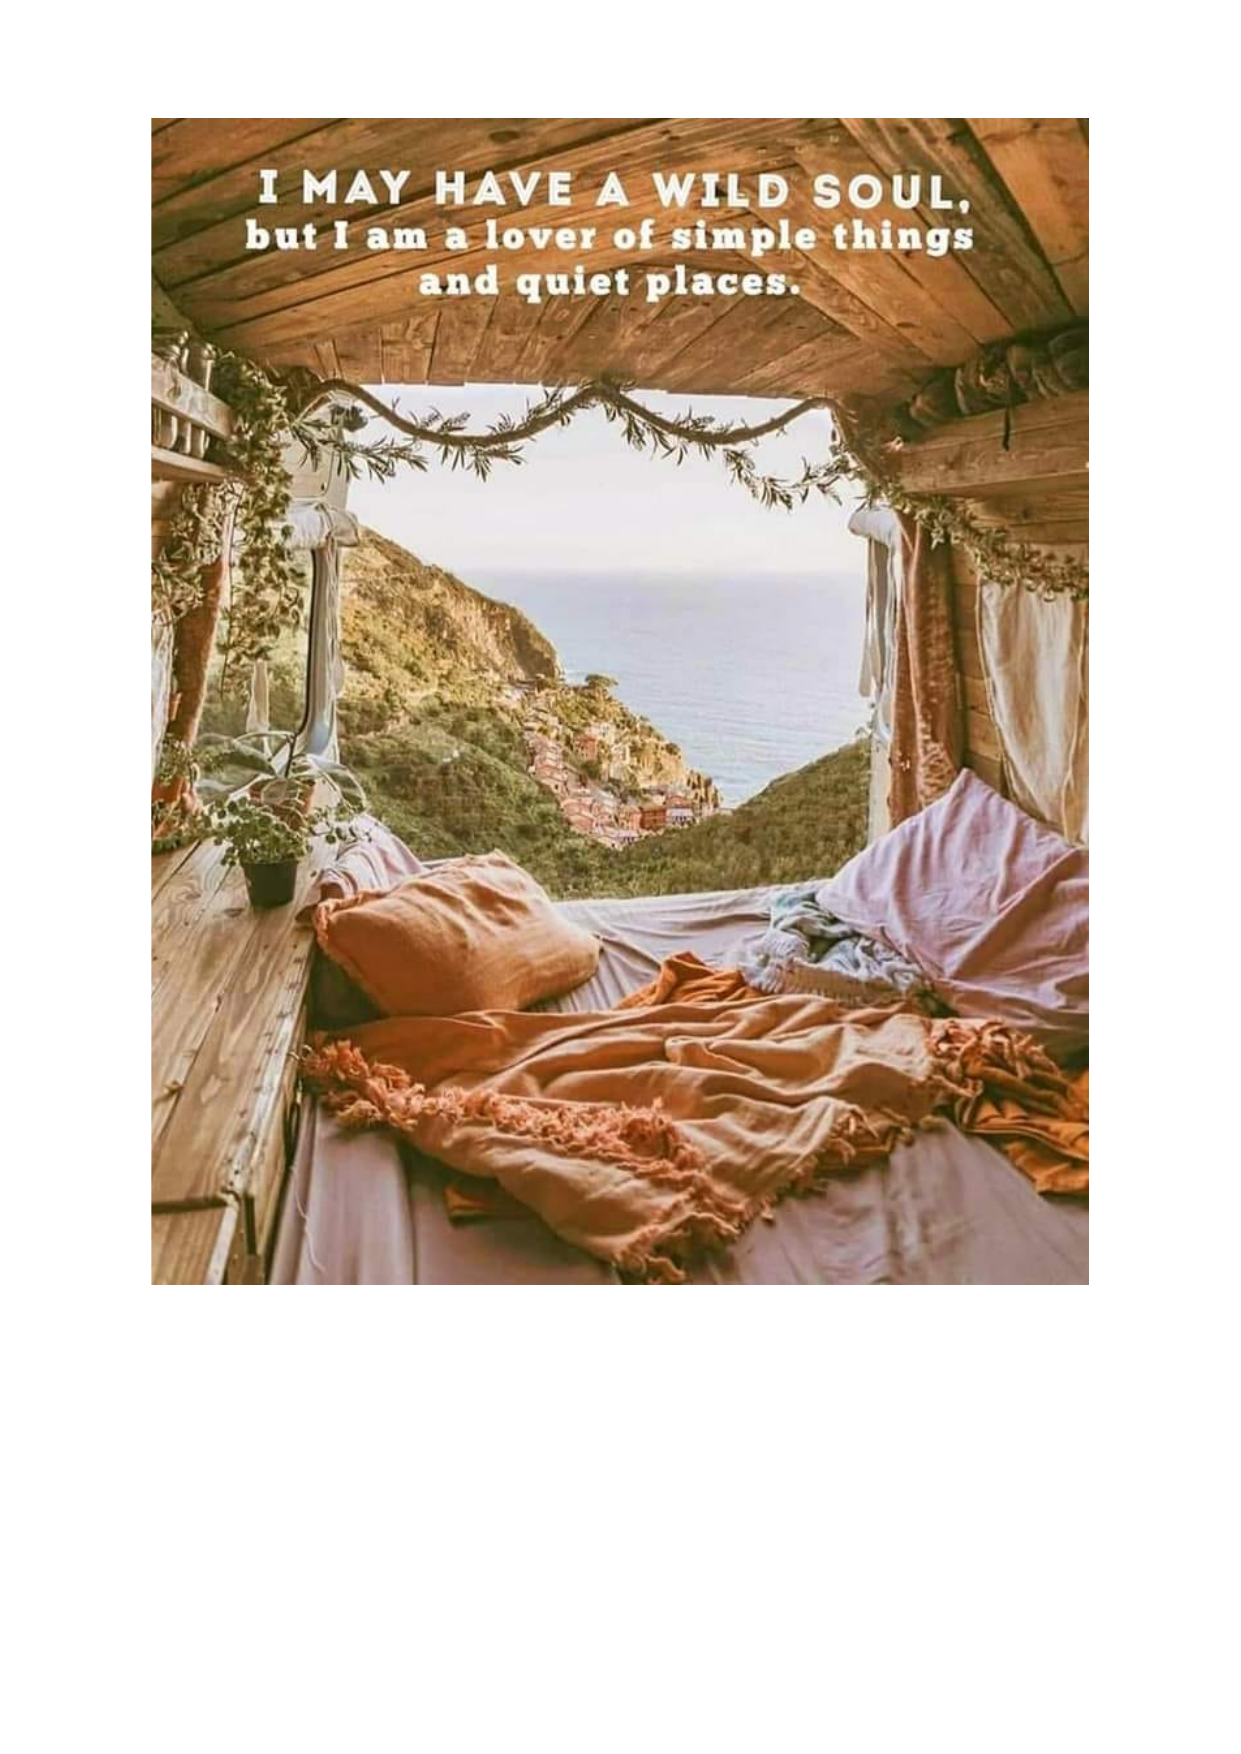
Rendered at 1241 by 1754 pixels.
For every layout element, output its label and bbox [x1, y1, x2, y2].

picture [151, 118, 1089, 1285]
